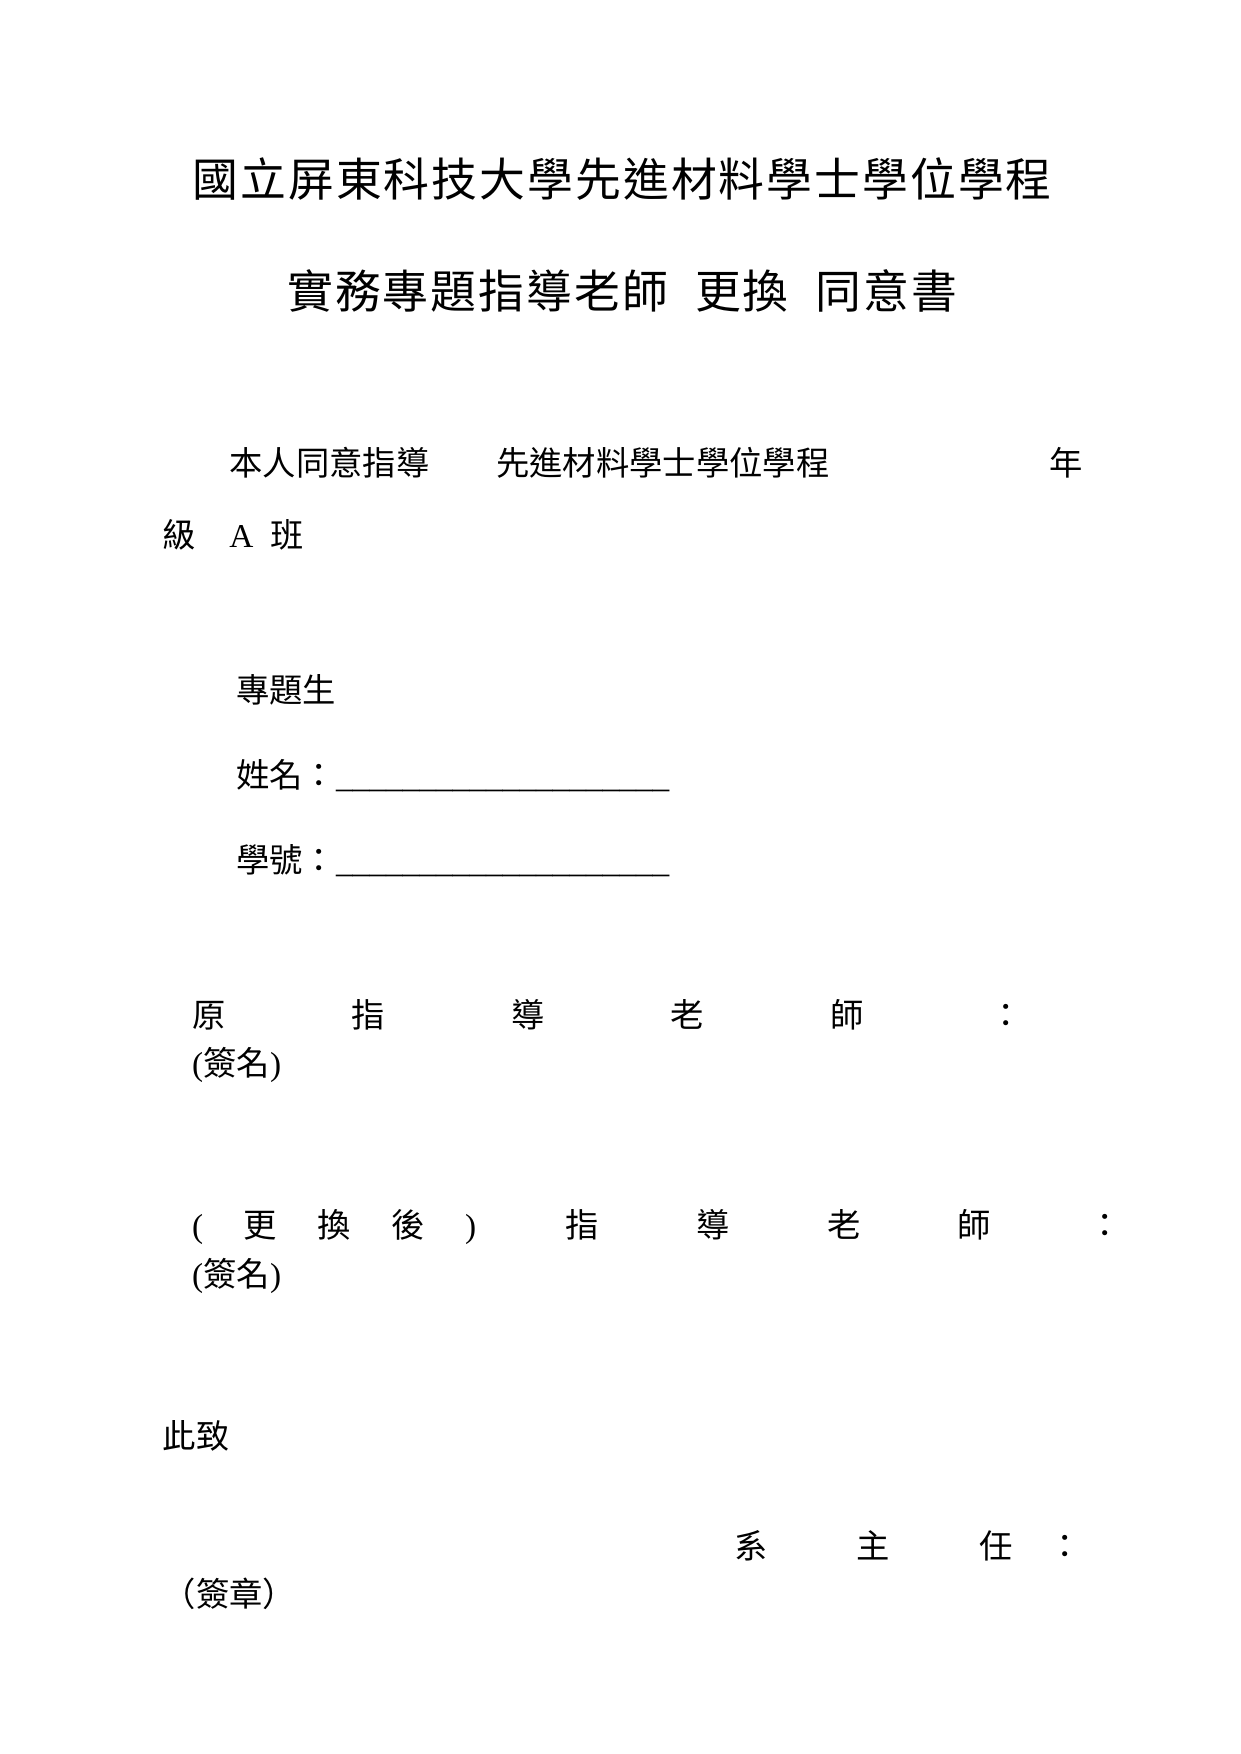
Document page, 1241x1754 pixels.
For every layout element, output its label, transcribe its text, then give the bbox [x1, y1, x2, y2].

text 實務專題指導老師 更換 同意書 [162, 255, 1082, 321]
text 此致 [162, 1410, 1082, 1458]
text 國立屏東科技大學先進材料學士學位學程 [162, 143, 1082, 209]
text 專題生 [236, 664, 1082, 712]
text 本人同意指導 先進材料學士學位學程 年級 A 班 [162, 437, 1082, 557]
text (更換後) 指 導 老 師 ： (簽名) [192, 1199, 1122, 1296]
text 系 主 任： （簽章） [162, 1519, 1082, 1616]
text 學號：____________________ [236, 834, 1082, 882]
text 姓名：____________________ [236, 749, 1082, 797]
text 原 指 導 老 師 ： (簽名) [192, 988, 1023, 1085]
